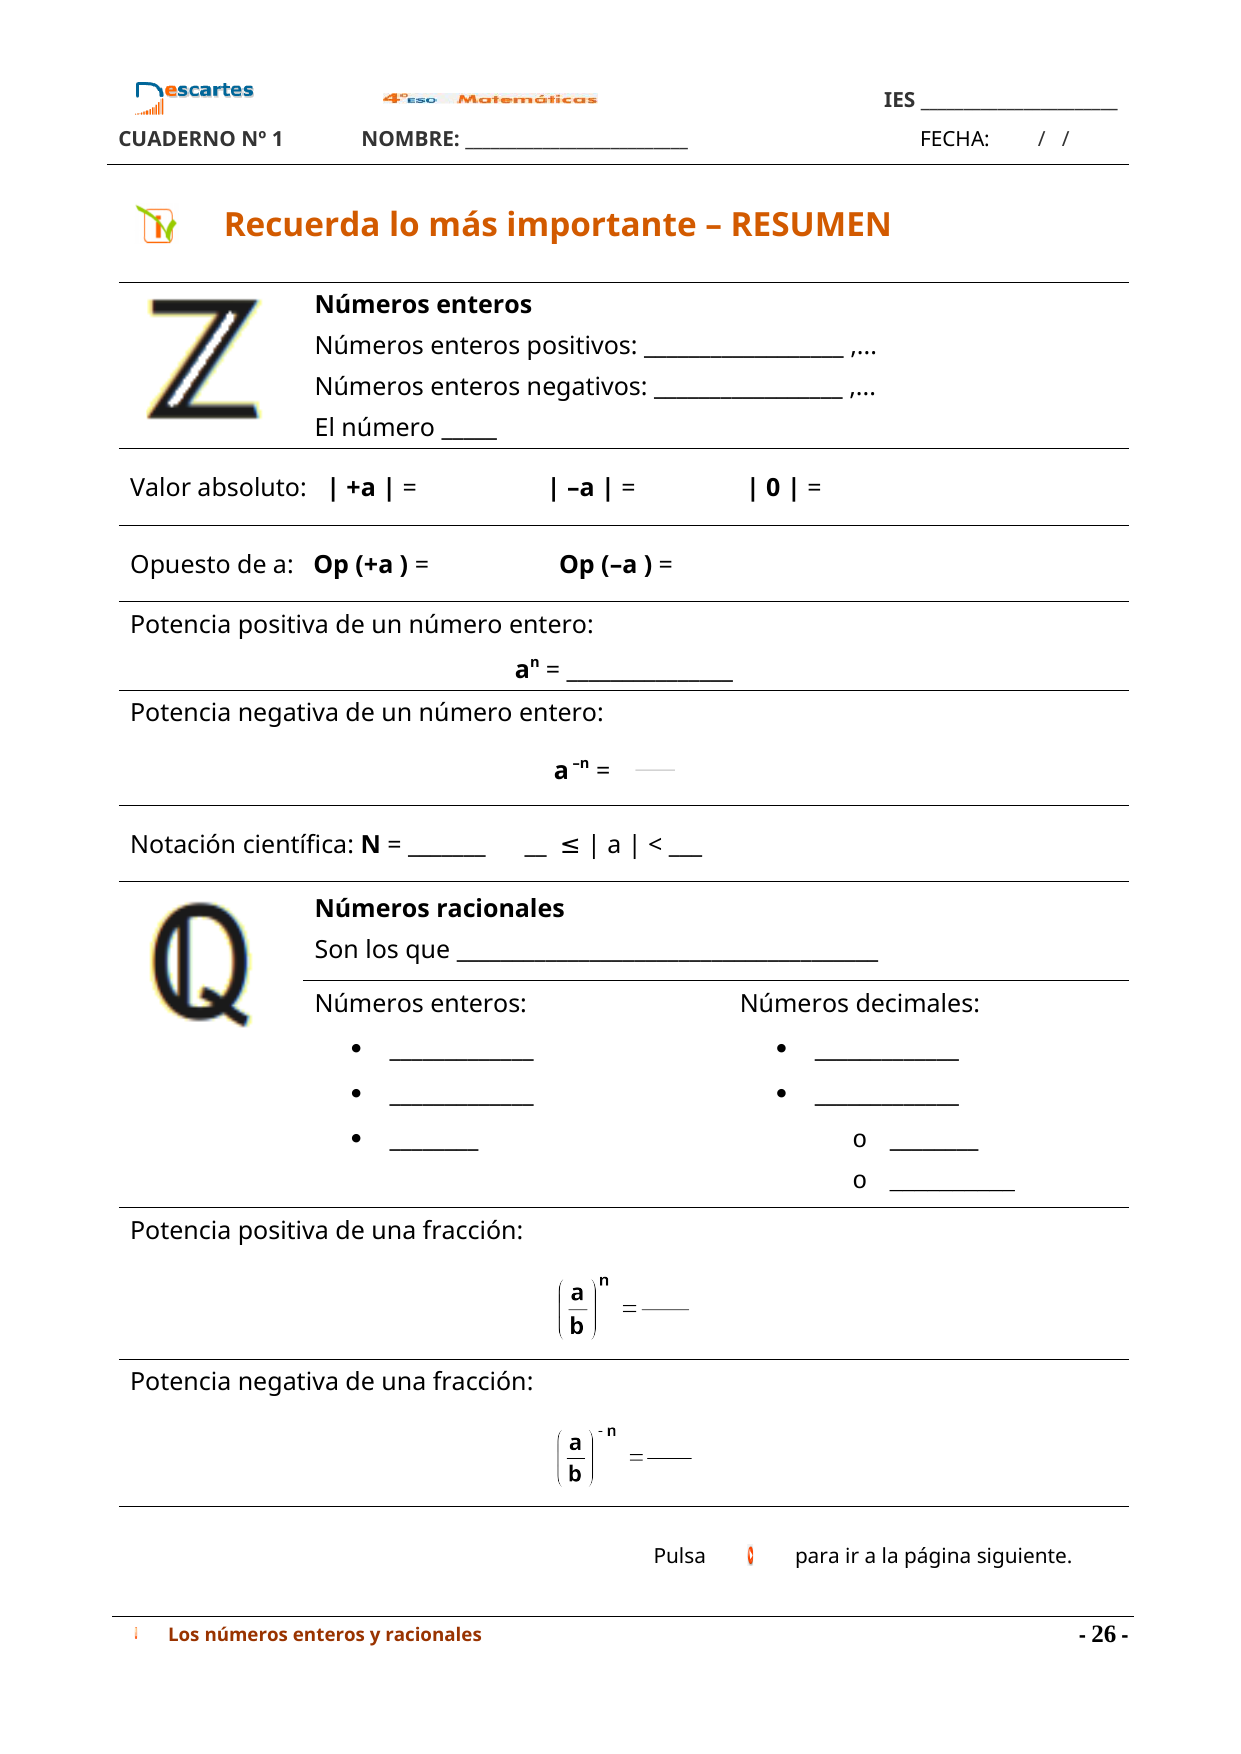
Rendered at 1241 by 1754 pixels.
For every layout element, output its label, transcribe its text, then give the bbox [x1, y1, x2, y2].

picture [134, 82, 257, 115]
table_cell Potencia negativa de una fracción: [119, 1360, 1129, 1506]
picture [383, 93, 598, 105]
table_header [713, 1536, 787, 1575]
picture [134, 1626, 138, 1639]
table_cell Números racionales Son los que ______________________________________ [303, 882, 1129, 980]
picture [747, 1544, 754, 1566]
table_cell Números decimales: _____________ _____________ ________ __________ [728, 981, 1129, 1207]
table_cell Potencia positiva de un número entero: an = _______________ [119, 602, 1129, 690]
table_cell [119, 882, 303, 1207]
table_cell Valor absoluto: | +a | = | –a | = | 0 | = [119, 449, 1129, 524]
table_cell Opuesto de a: Op (+a ) = Op (–a ) = [119, 526, 1129, 601]
table_cell Potencia negativa de un número entero: a –n = [119, 691, 1129, 804]
table_header para ir a la página siguiente. [788, 1536, 1133, 1575]
table_cell Números enteros: _____________ _____________ ________ [303, 981, 728, 1207]
table_header [111, 1536, 638, 1575]
table_cell Notación científica: N = _______ __ ≤ | a | < ___ [119, 806, 1129, 881]
table_header Recuerda lo más importante – RESUMEN [212, 194, 1129, 253]
table_cell Potencia positiva de una fracción: [119, 1208, 1129, 1358]
table_header Pulsa [639, 1536, 713, 1575]
picture [134, 203, 179, 244]
table_header Números enteros Números enteros positivos: __________________ ,... Números enteros negativos: _________________ ,... El número _____ [303, 283, 1129, 448]
table_header [107, 194, 212, 253]
table_header [119, 283, 303, 448]
